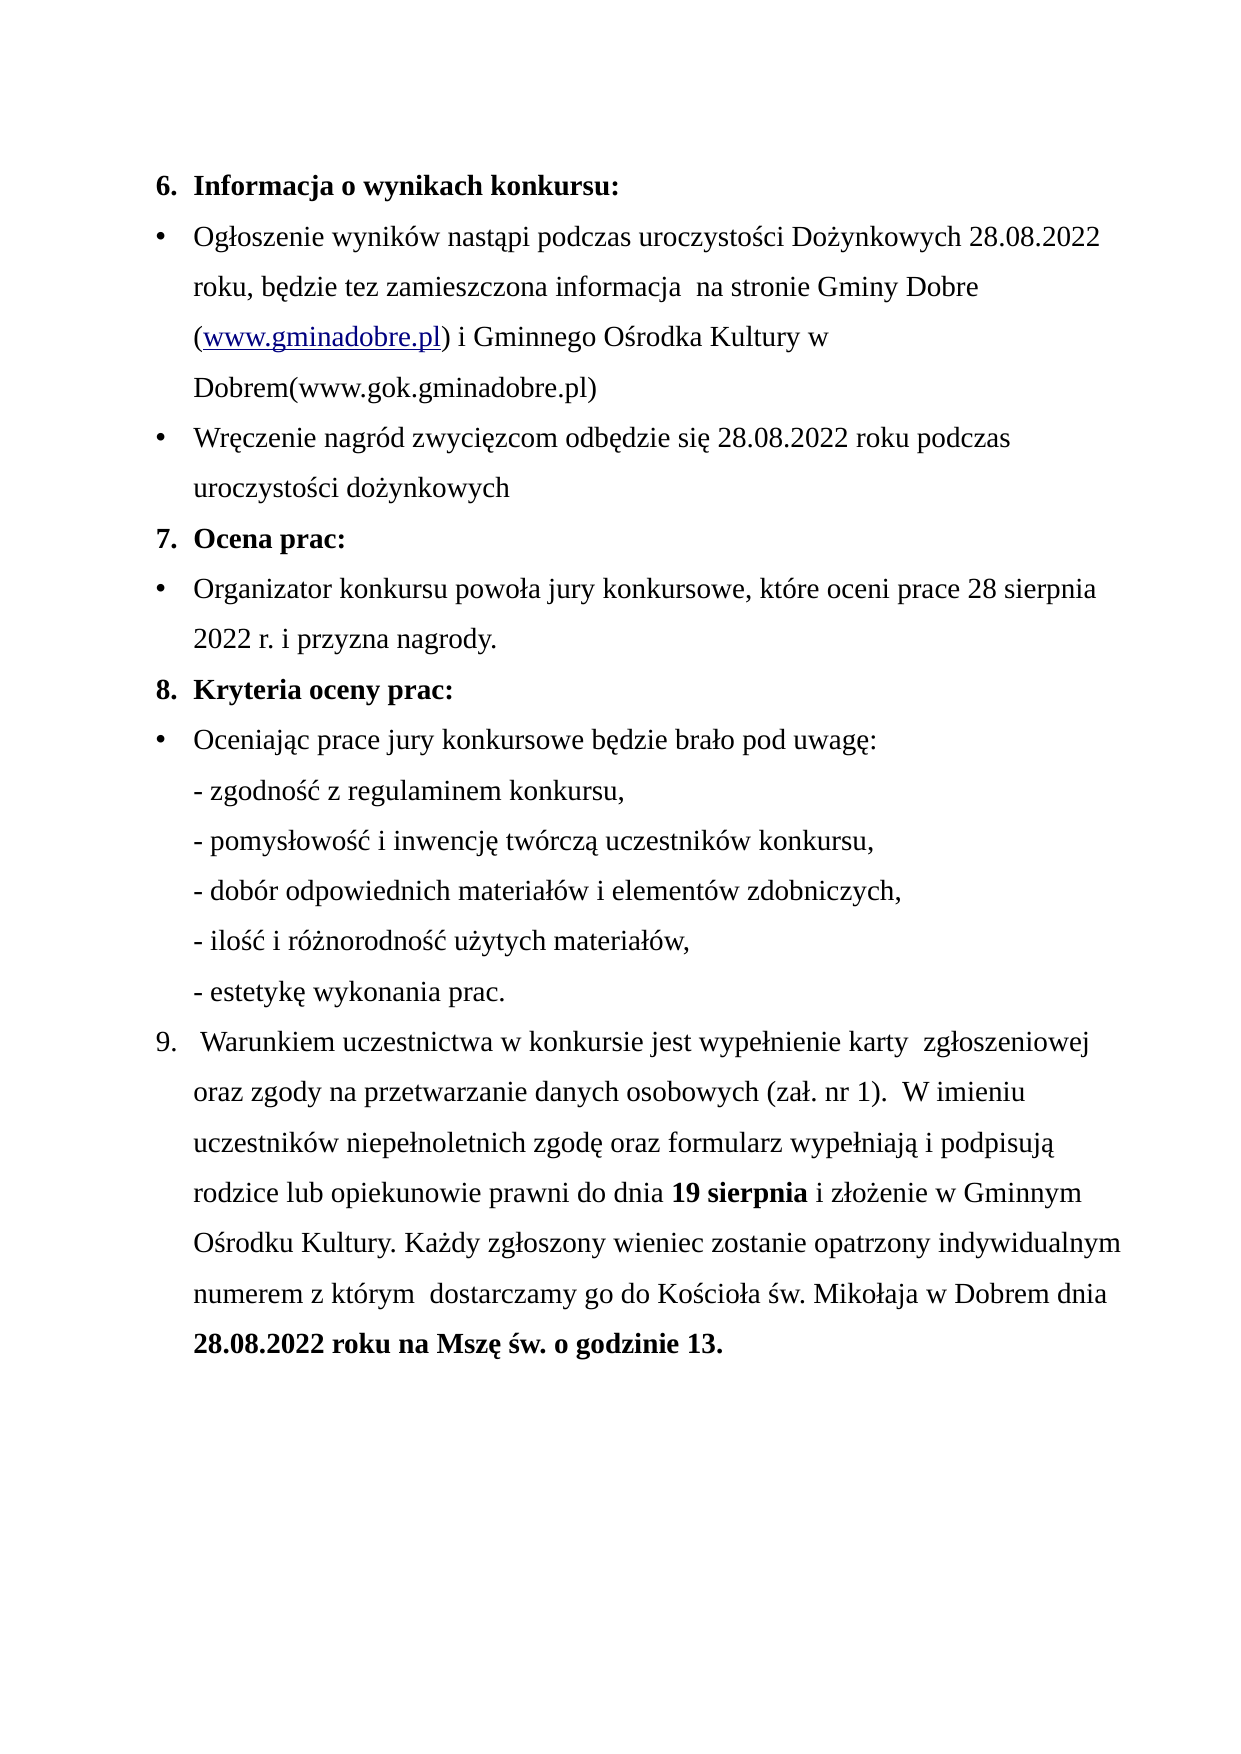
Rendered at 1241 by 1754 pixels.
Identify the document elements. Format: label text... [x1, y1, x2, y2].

list Organizator konkursu powoła jury konkursowe, które oceni prace 28 sierpnia 2022 r. i przyzna nagrody. [156, 571, 1122, 655]
list - dobór odpowiednich materiałów i elementów zdobniczych, [156, 873, 1122, 907]
list Ogłoszenie wyników nastąpi podczas uroczystości Dożynkowych 28.08.2022 roku, będzie tez zamieszczona informacja na stronie Gminy Dobre (www.gminadobre.pl) i Gminnego Ośrodka Kultury w Dobrem(www.gok.gminadobre.pl) [156, 219, 1122, 403]
list - estetykę wykonania prac. [156, 974, 1122, 1007]
list Informacja o wynikach konkursu: [156, 168, 1122, 202]
list Kryteria oceny prac: [156, 672, 1122, 705]
list - ilość i różnorodność użytych materiałów, [156, 923, 1122, 957]
list Warunkiem uczestnictwa w konkursie jest wypełnienie karty zgłoszeniowej oraz zgody na przetwarzanie danych osobowych (zał. nr 1). W imieniu uczestników niepełnoletnich zgodę oraz formularz wypełniają i podpisują rodzice lub opiekunowie prawni do dnia 19 sierpnia i złożenie w Gminnym Ośrodku Kultury. Każdy zgłoszony wieniec zostanie opatrzony indywidualnym numerem z którym dostarczamy go do Kościoła św. Mikołaja w Dobrem dnia 28.08.2022 roku na Mszę św. o godzinie 13. [156, 1024, 1122, 1359]
list Oceniając prace jury konkursowe będzie brało pod uwagę: [156, 722, 1122, 756]
list Ocena prac: [156, 521, 1122, 554]
list - pomysłowość i inwencję twórczą uczestników konkursu, [156, 823, 1122, 856]
list Wręczenie nagród zwycięzcom odbędzie się 28.08.2022 roku podczas uroczystości dożynkowych [156, 420, 1122, 504]
list - zgodność z regulaminem konkursu, [156, 773, 1122, 806]
